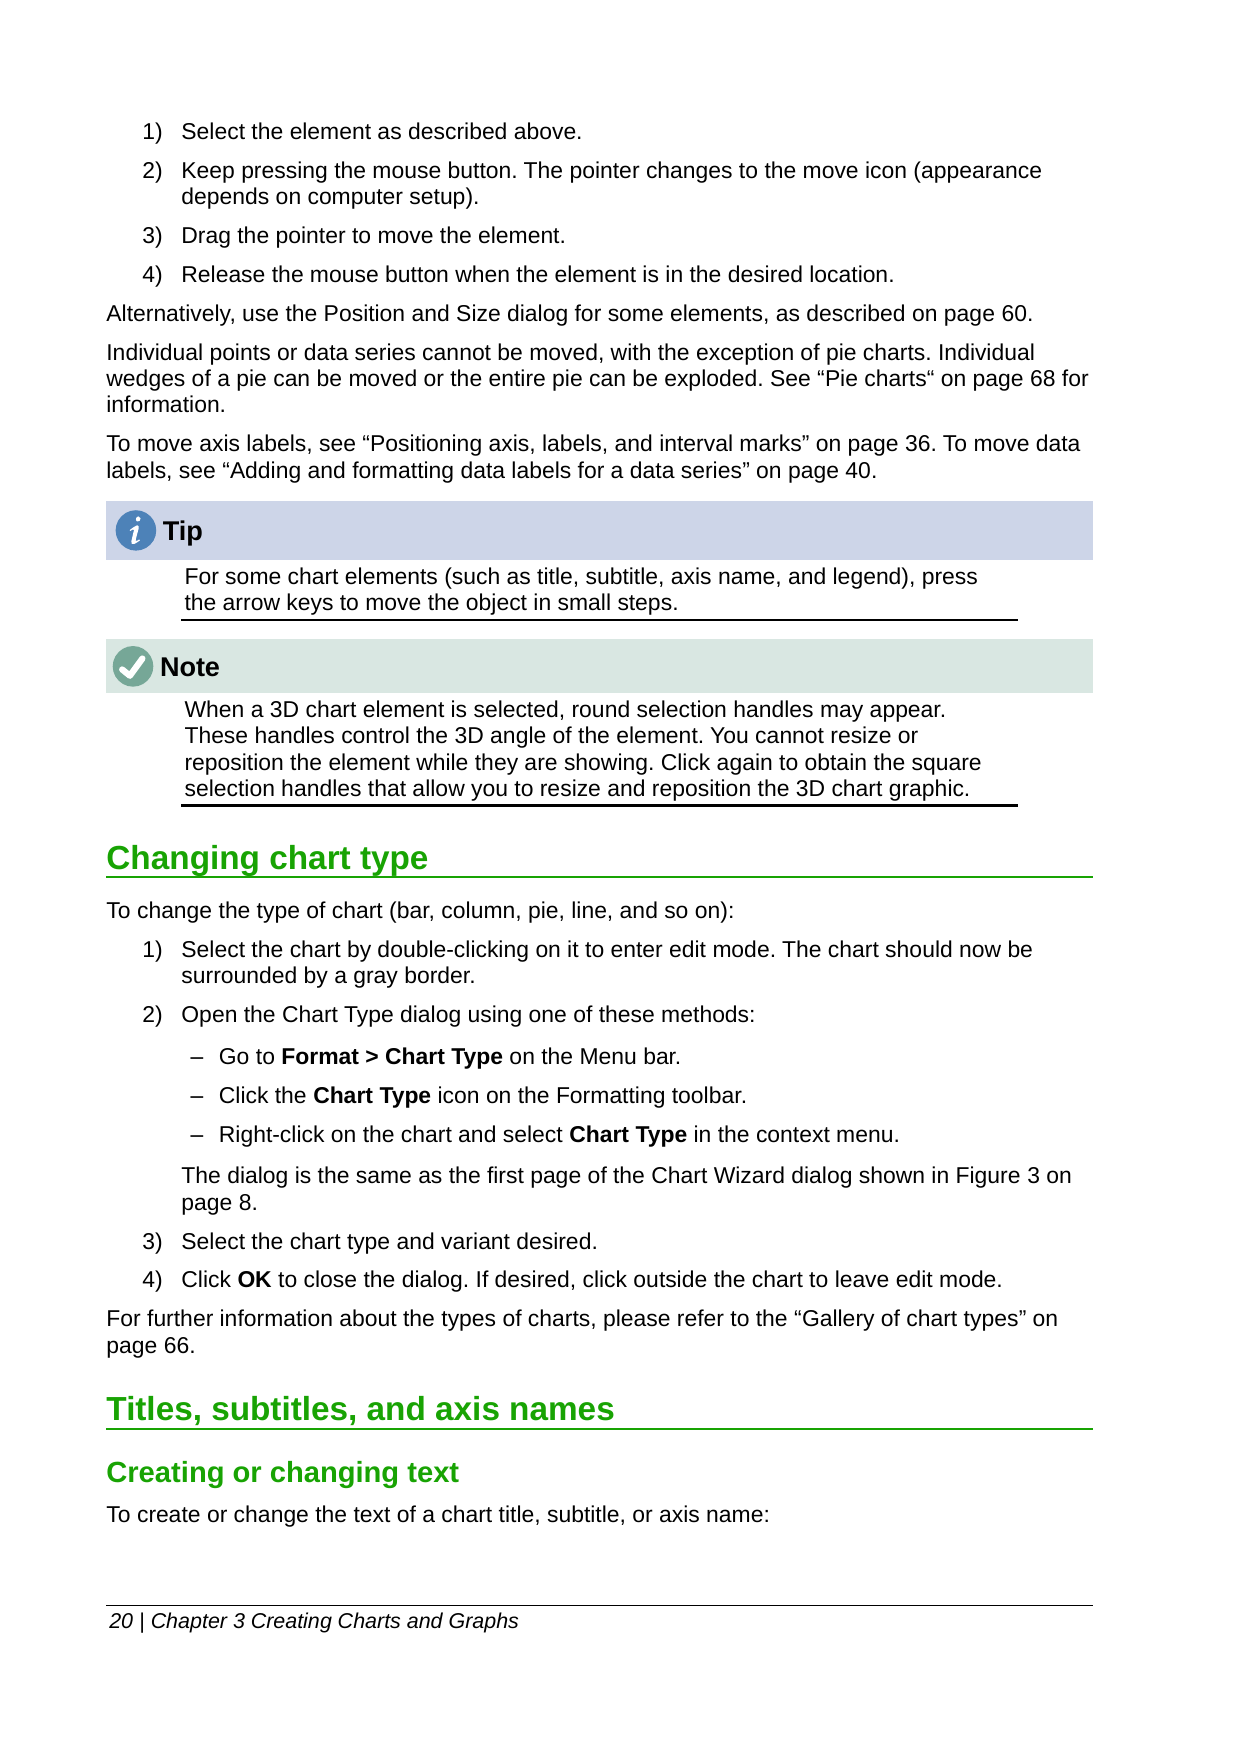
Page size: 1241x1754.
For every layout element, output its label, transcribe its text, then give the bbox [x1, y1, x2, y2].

list Keep pressing the mouse button. The pointer changes to the move icon (appearance depends on computer setup). [162, 157, 1093, 210]
text To create or change the text of a chart title, subtitle, or axis name: [106, 1501, 1093, 1527]
list Drag the pointer to move the element. [162, 222, 1093, 248]
list Select the chart by double-clicking on it to enter edit mode. The chart should now be surrounded by a gray border. [162, 936, 1093, 989]
subtitle Creating or changing text [106, 1455, 1093, 1488]
text When a 3D chart element is selected, round selection handles may appear. These handles control the 3D angle of the element. You cannot resize or reposition the element while they are showing. Click again to obtain the square selection handles that allow you to resize and reposition the 3D chart graphic. [181, 693, 1018, 804]
list Right-click on the chart and select Chart Type in the context menu. [187, 1118, 1093, 1150]
subtitle Tip [106, 501, 1093, 560]
subtitle Changing chart type [106, 838, 1093, 876]
text Alternatively, use the Position and Size dialog for some elements, as described on page 60. [106, 300, 1093, 326]
list Release the mouse button when the element is in the desired location. [162, 261, 1093, 287]
text For some chart elements (such as title, subtitle, axis name, and legend), press the arrow keys to move the object in small steps. [181, 560, 1018, 619]
text Individual points or data series cannot be moved, with the exception of pie charts. Individual wedges of a pie can be moved or the entire pie can be exploded. See “Pie charts“ on page 68 for information. [106, 339, 1093, 418]
text For further information about the types of charts, please refer to the “Gallery of chart types” on page 66. [106, 1305, 1093, 1358]
list Click the Chart Type icon on the Formatting toolbar. [187, 1079, 1093, 1108]
list Open the Chart Type dialog using one of these methods: [162, 1001, 1093, 1027]
text The dialog is the same as the first page of the Chart Wizard dialog shown in Figure 3 on page 8. [181, 1162, 1093, 1215]
list Click OK to close the dialog. If desired, click outside the chart to leave edit mode. [162, 1266, 1093, 1293]
list Select the chart type and variant desired. [162, 1228, 1093, 1254]
text To move axis labels, see “Positioning axis, labels, and interval marks” on page 36. To move data labels, see “Adding and formatting data labels for a data series” on page 40. [106, 430, 1093, 483]
subtitle Note [106, 639, 1093, 693]
subtitle Titles, subtitles, and axis names [106, 1389, 1093, 1428]
text To change the type of chart (bar, column, pie, line, and so on): [106, 897, 1093, 923]
list Go to Format > Chart Type on the Menu bar. [187, 1040, 1093, 1069]
list Select the element as described above. [162, 118, 1093, 144]
